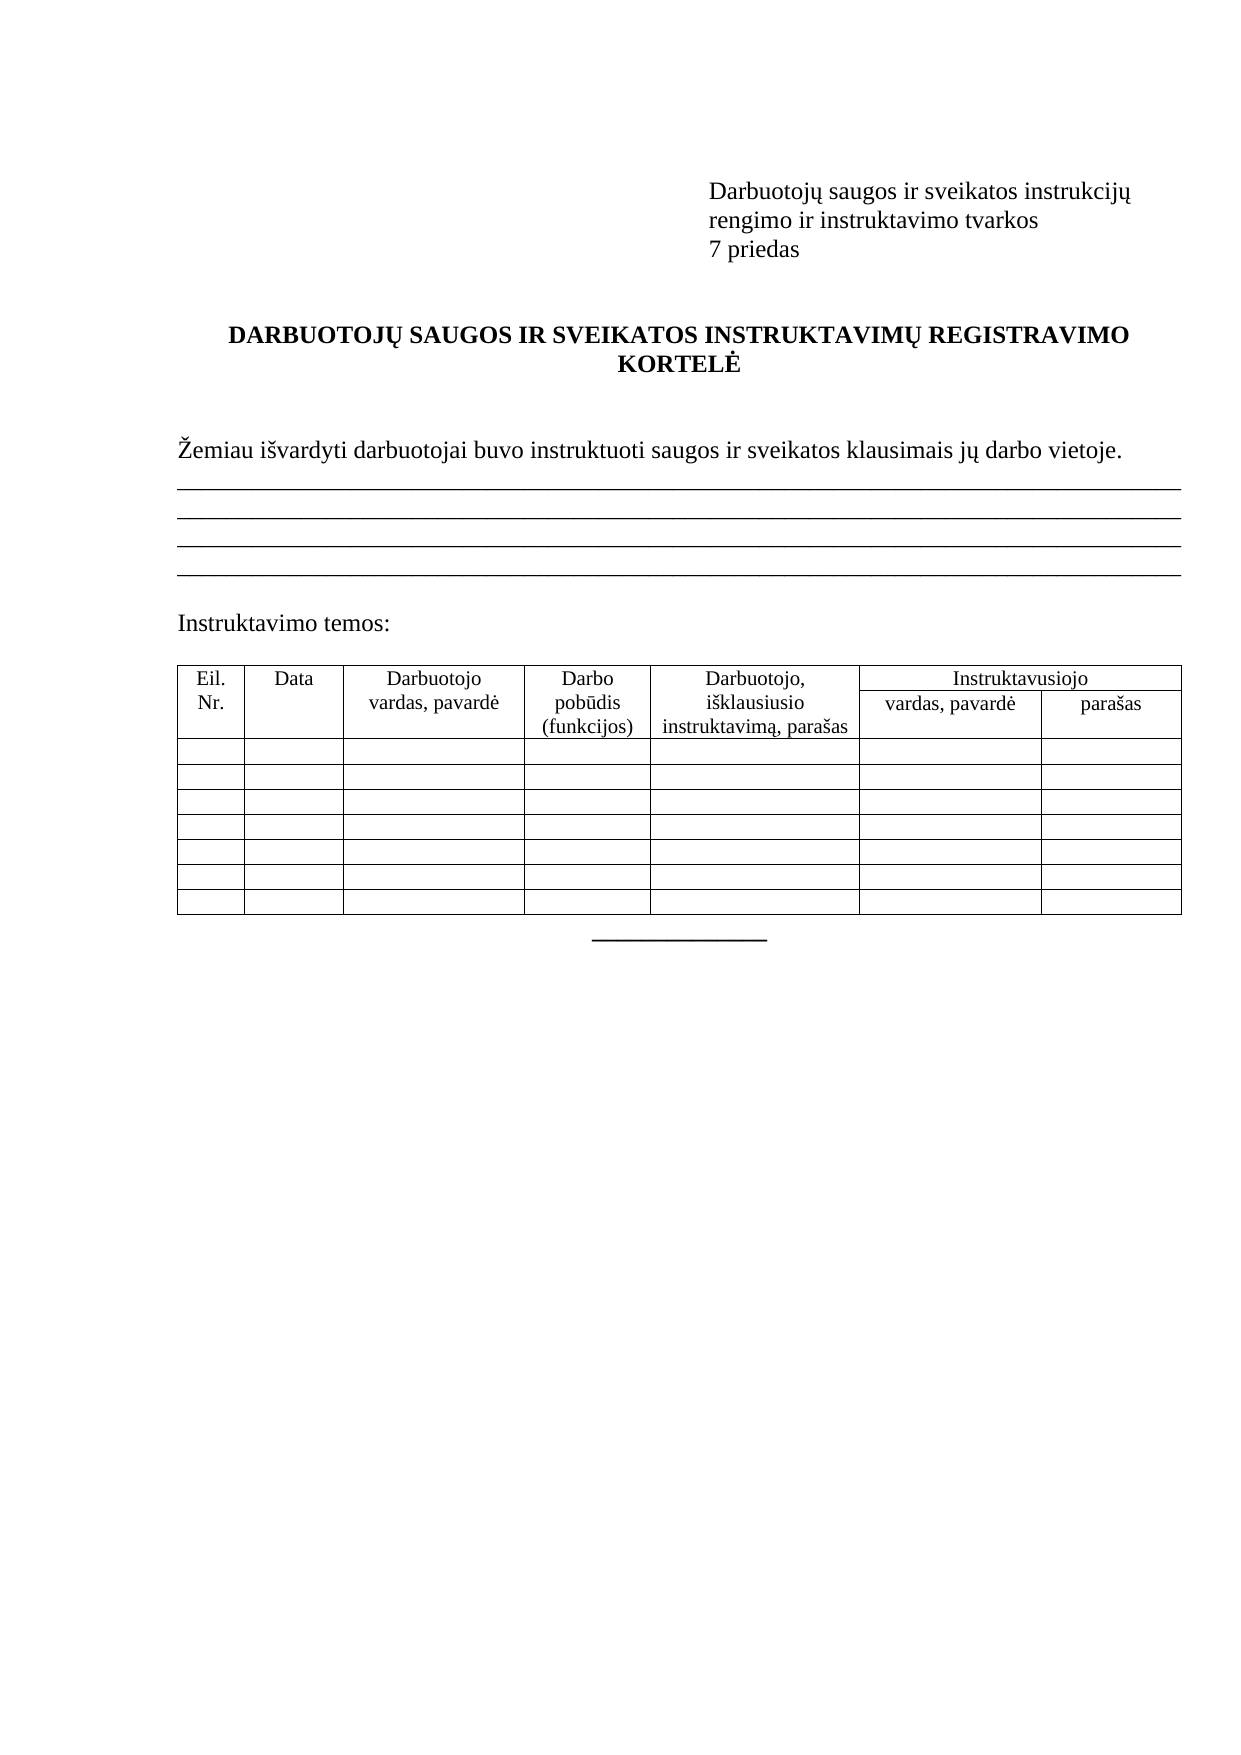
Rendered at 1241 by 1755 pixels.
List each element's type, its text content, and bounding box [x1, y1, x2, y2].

table_cell [525, 840, 650, 864]
table_cell [344, 840, 524, 864]
text rengimo ir instruktavimo tvarkos [177, 205, 1181, 234]
table_cell [1042, 815, 1181, 839]
table_cell [525, 815, 650, 839]
text DARBUOTOJŲ SAUGOS IR SVEIKATOS INSTRUKTAVIMŲ REGISTRAVIMO KORTELĖ [177, 320, 1181, 378]
table_cell [1042, 790, 1181, 814]
table_header Eil. Nr. [178, 666, 244, 738]
table_cell [178, 890, 244, 914]
table_cell [1042, 865, 1181, 889]
table_cell [860, 840, 1041, 864]
table_cell [344, 765, 524, 788]
table_cell [245, 865, 343, 889]
table_cell [178, 765, 244, 788]
table_cell [245, 790, 343, 814]
table_cell [860, 765, 1041, 788]
table_cell [344, 890, 524, 914]
table_cell [344, 739, 524, 763]
text Darbuotojų saugos ir sveikatos instrukcijų [177, 176, 1181, 205]
table_cell [178, 790, 244, 814]
table_cell [525, 890, 650, 914]
table_cell [860, 790, 1041, 814]
table_cell [651, 865, 859, 889]
text Instruktavimo temos: [177, 608, 1181, 636]
table_header Darbuotojo vardas, pavardė [344, 666, 524, 738]
table_cell [178, 739, 244, 763]
table_cell [651, 739, 859, 763]
table_cell [525, 739, 650, 763]
table_cell [344, 790, 524, 814]
table_cell [245, 765, 343, 788]
table_cell [1042, 765, 1181, 788]
table_cell [651, 765, 859, 788]
table_header Data [245, 666, 343, 738]
table_cell [1042, 739, 1181, 763]
table_cell [344, 865, 524, 889]
table_cell [651, 815, 859, 839]
text Žemiau išvardyti darbuotojai buvo instruktuoti saugos ir sveikatos klausimais jų darbo vietoje. [177, 435, 1181, 464]
table_cell parašas [1042, 691, 1181, 738]
table_cell [860, 815, 1041, 839]
table_cell [245, 739, 343, 763]
table_cell [1042, 840, 1181, 864]
table_cell [245, 840, 343, 864]
table_cell vardas, pavardė [860, 691, 1041, 738]
table_cell [525, 790, 650, 814]
table_cell [860, 739, 1041, 763]
table_cell [245, 815, 343, 839]
table_cell [178, 815, 244, 839]
table_cell [651, 790, 859, 814]
table_cell [178, 865, 244, 889]
table_cell [525, 765, 650, 788]
table_cell [178, 840, 244, 864]
table_header Darbo pobūdis (funkcijos) [525, 666, 650, 738]
text 7 priedas [177, 234, 1181, 263]
table_cell [245, 890, 343, 914]
table_cell [651, 840, 859, 864]
text ______________ [177, 915, 1181, 944]
table_cell [1042, 890, 1181, 914]
table_header Darbuotojo, išklausiusio instruktavimą, parašas [651, 666, 859, 738]
table_cell [860, 890, 1041, 914]
table_cell [344, 815, 524, 839]
table_cell [525, 865, 650, 889]
table_cell [860, 865, 1041, 889]
table_cell [651, 890, 859, 914]
table_header Instruktavusiojo [860, 666, 1181, 690]
